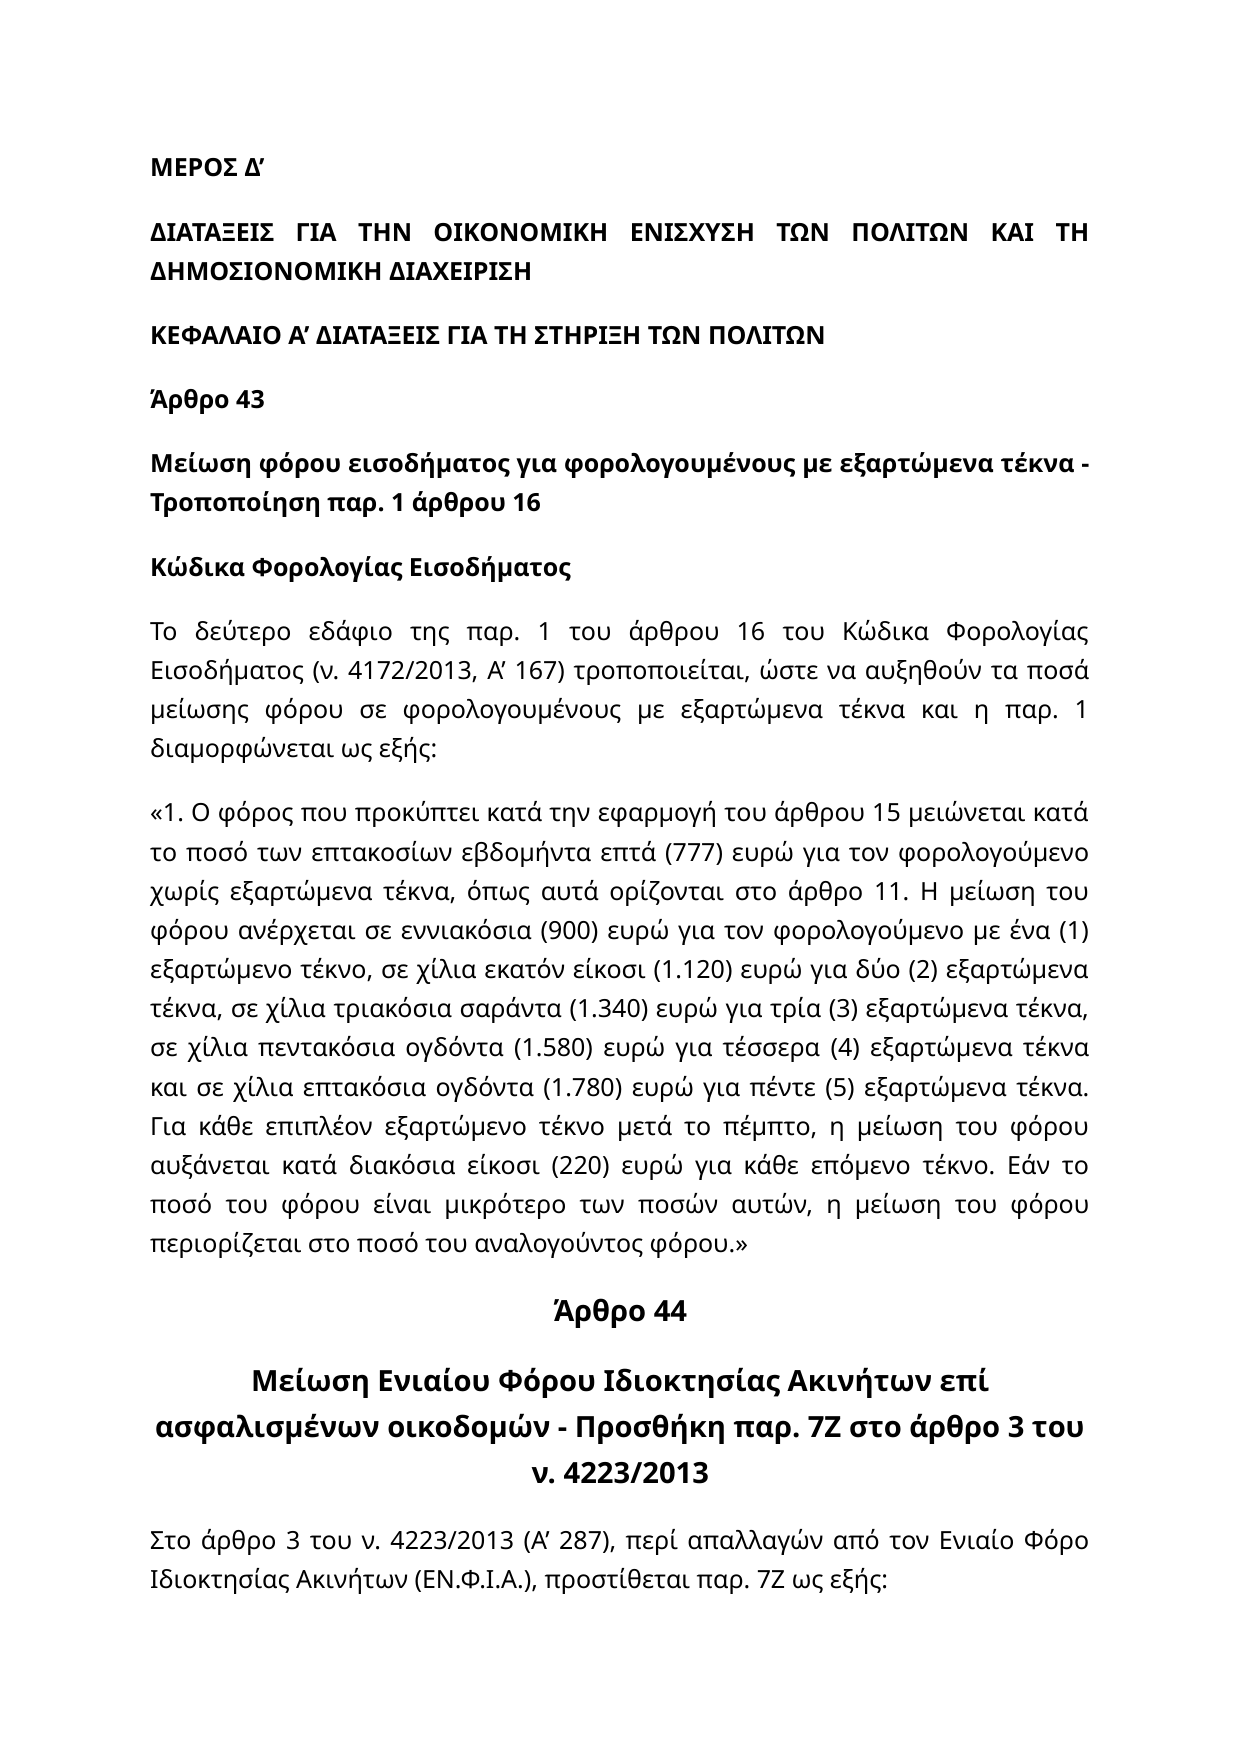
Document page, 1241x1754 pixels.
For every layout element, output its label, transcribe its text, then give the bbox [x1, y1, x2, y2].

subtitle Μείωση Ενιαίου Φόρου Ιδιοκτησίας Ακινήτων επί ασφαλισμένων οικοδομών - Προσθήκη παρ. 7Ζ στο άρθρο 3 του ν. 4223/2013 [150, 1361, 1090, 1492]
text «1. Ο φόρος που προκύπτει κατά την εφαρμογή του άρθρου 15 μειώνεται κατά το ποσό των επτακοσίων εβδομήντα επτά (777) ευρώ για τον φορολογούμενο χωρίς εξαρτώμενα τέκνα, όπως αυτά ορίζονται στο άρθρο 11. Η μείωση του φόρου ανέρχεται σε εννιακόσια (900) ευρώ για τον φορολογούμενο με ένα (1) εξαρτώμενο τέκνο, σε χίλια εκατόν είκοσι (1.120) ευρώ για δύο (2) εξαρτώμενα τέκνα, σε χίλια τριακόσια σαράντα (1.340) ευρώ για τρία (3) εξαρτώμενα τέκνα, σε χίλια πεντακόσια ογδόντα (1.580) ευρώ για τέσσερα (4) εξαρτώμενα τέκνα και σε χίλια επτακόσια ογδόντα (1.780) ευρώ για πέντε (5) εξαρτώμενα τέκνα. Για κάθε επιπλέον εξαρτώμενο τέκνο μετά το πέμπτο, η μείωση του φόρου αυξάνεται κατά διακόσια είκοσι (220) ευρώ για κάθε επόμενο τέκνο. Εάν το ποσό του φόρου είναι μικρότερο των ποσών αυτών, η μείωση του φόρου περιορίζεται στο ποσό του αναλογούντος φόρου.» [150, 795, 1090, 1260]
text Κώδικα Φορολογίας Εισοδήματος [150, 549, 1090, 583]
text Στο άρθρο 3 του ν. 4223/2013 (Α’ 287), περί απαλλαγών από τον Ενιαίο Φόρο Ιδιοκτησίας Ακινήτων (ΕΝ.Φ.Ι.Α.), προστίθεται παρ. 7Ζ ως εξής: [150, 1522, 1090, 1596]
text ΜΕΡΟΣ Δ’ [150, 150, 1090, 184]
subtitle Άρθρο 44 [150, 1290, 1090, 1330]
text ΔΙΑΤΑΞΕΙΣ ΓΙΑ ΤΗΝ ΟΙΚΟΝΟΜΙΚΗ ΕΝΙΣΧΥΣΗ ΤΩΝ ΠΟΛΙΤΩΝ ΚΑΙ ΤΗ ΔΗΜΟΣΙΟΝΟΜΙΚΗ ΔΙΑΧΕΙΡΙΣΗ [150, 214, 1090, 287]
text Το δεύτερο εδάφιο της παρ. 1 του άρθρου 16 του Κώδικα Φορολογίας Εισοδήματος (ν. 4172/2013, Α’ 167) τροποποιείται, ώστε να αυξηθούν τα ποσά μείωσης φόρου σε φορολογουμένους με εξαρτώμενα τέκνα και η παρ. 1 διαμορφώνεται ως εξής: [150, 613, 1090, 765]
text Άρθρο 43 [150, 382, 1090, 416]
text ΚΕΦΑΛΑΙΟ Α’ ΔΙΑΤΑΞΕΙΣ ΓΙΑ ΤΗ ΣΤΗΡΙΞΗ ΤΩΝ ΠΟΛΙΤΩΝ [150, 317, 1090, 352]
text Μείωση φόρου εισοδήματος για φορολογουμένους με εξαρτώμενα τέκνα - Τροποποίηση παρ. 1 άρθρου 16 [150, 446, 1090, 519]
